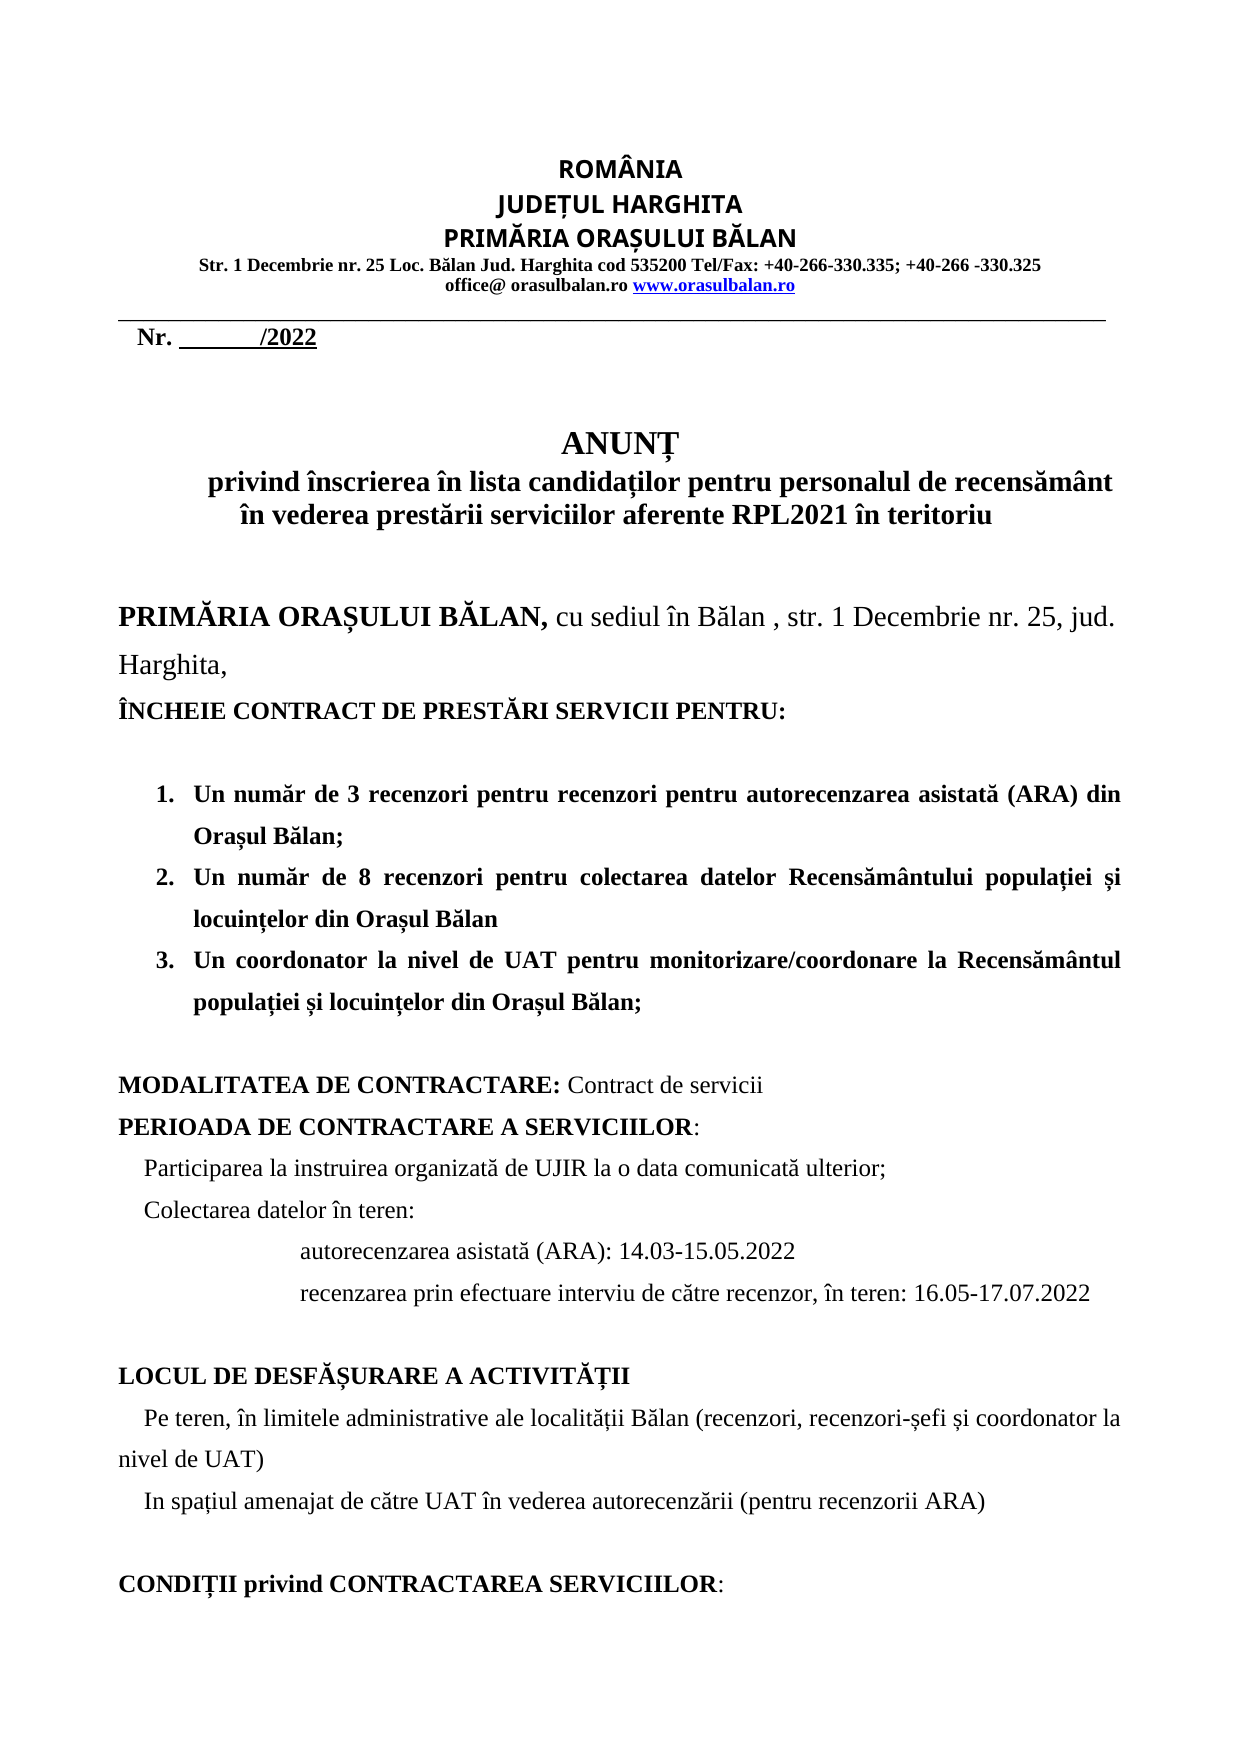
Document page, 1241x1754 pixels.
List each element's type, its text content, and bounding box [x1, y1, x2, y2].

text Nr. /2022 [118, 323, 1122, 351]
text ANUNȚ [118, 425, 1122, 462]
list  Colectarea datelor în teren: [83, 1196, 1122, 1224]
text office@ orasulbalan.ro www.orasulbalan.ro [118, 275, 1122, 296]
list Un coordonator la nivel de UAT pentru monitorizare/coordonare la Recensământul populației și locuințelor din Orașul Bălan; [156, 947, 1122, 1016]
list CONDIȚII privind CONTRACTAREA SERVICIILOR: [83, 1570, 1122, 1598]
text _______________________________________________________________________________ [118, 296, 1122, 323]
list PERIOADA DE CONTRACTARE A SERVICIILOR: [83, 1113, 1122, 1141]
text ÎNCHEIE CONTRACT DE PRESTĂRI SERVICII PENTRU: [118, 697, 1122, 725]
text PRIMĂRIA ORAȘULUI BĂLAN, cu sediul în Bălan , str. 1 Decembrie nr. 25, jud. Harghita, [118, 600, 1122, 681]
list Un număr de 8 recenzori pentru colectarea datelor Recensământului populației și locuințelor din Orașul Bălan [156, 863, 1122, 933]
text ROMÂNIA [118, 152, 1122, 186]
list Un număr de 3 recenzori pentru recenzori pentru autorecenzarea asistată (ARA) din Orașul Bălan; [156, 780, 1122, 849]
list  Participarea la instruirea organizată de UJIR la o data comunicată ulterior; [83, 1154, 1122, 1182]
text privind înscrierea în lista candidaților pentru personalul de recensământ în vederea prestării serviciilor aferente RPL2021 în teritoriu [118, 462, 1122, 531]
text Str. 1 Decembrie nr. 25 Loc. Bălan Jud. Harghita cod 535200 Tel/Fax: +40-266-330.335; +40-266 -330.325 [118, 254, 1122, 275]
list  autorecenzarea asistată (ARA): 14.03-15.05.2022 [83, 1237, 1122, 1265]
list LOCUL DE DESFĂȘURARE A ACTIVITĂȚII [83, 1362, 1122, 1390]
list  In spațiul amenajat de către UAT în vederea autorecenzării (pentru recenzorii ARA) [83, 1487, 1122, 1514]
text PRIMĂRIA ORAŞULUI BĂLAN [118, 220, 1122, 254]
list  Pe teren, în limitele administrative ale localității Bălan (recenzori, recenzori-șefi și coordonator la nivel de UAT) [83, 1404, 1122, 1473]
list  recenzarea prin efectuare interviu de către recenzor, în teren: 16.05-17.07.2022 [83, 1279, 1122, 1307]
text JUDEŢUL HARGHITA [118, 186, 1122, 220]
list MODALITATEA DE CONTRACTARE: Contract de servicii [83, 1071, 1122, 1099]
